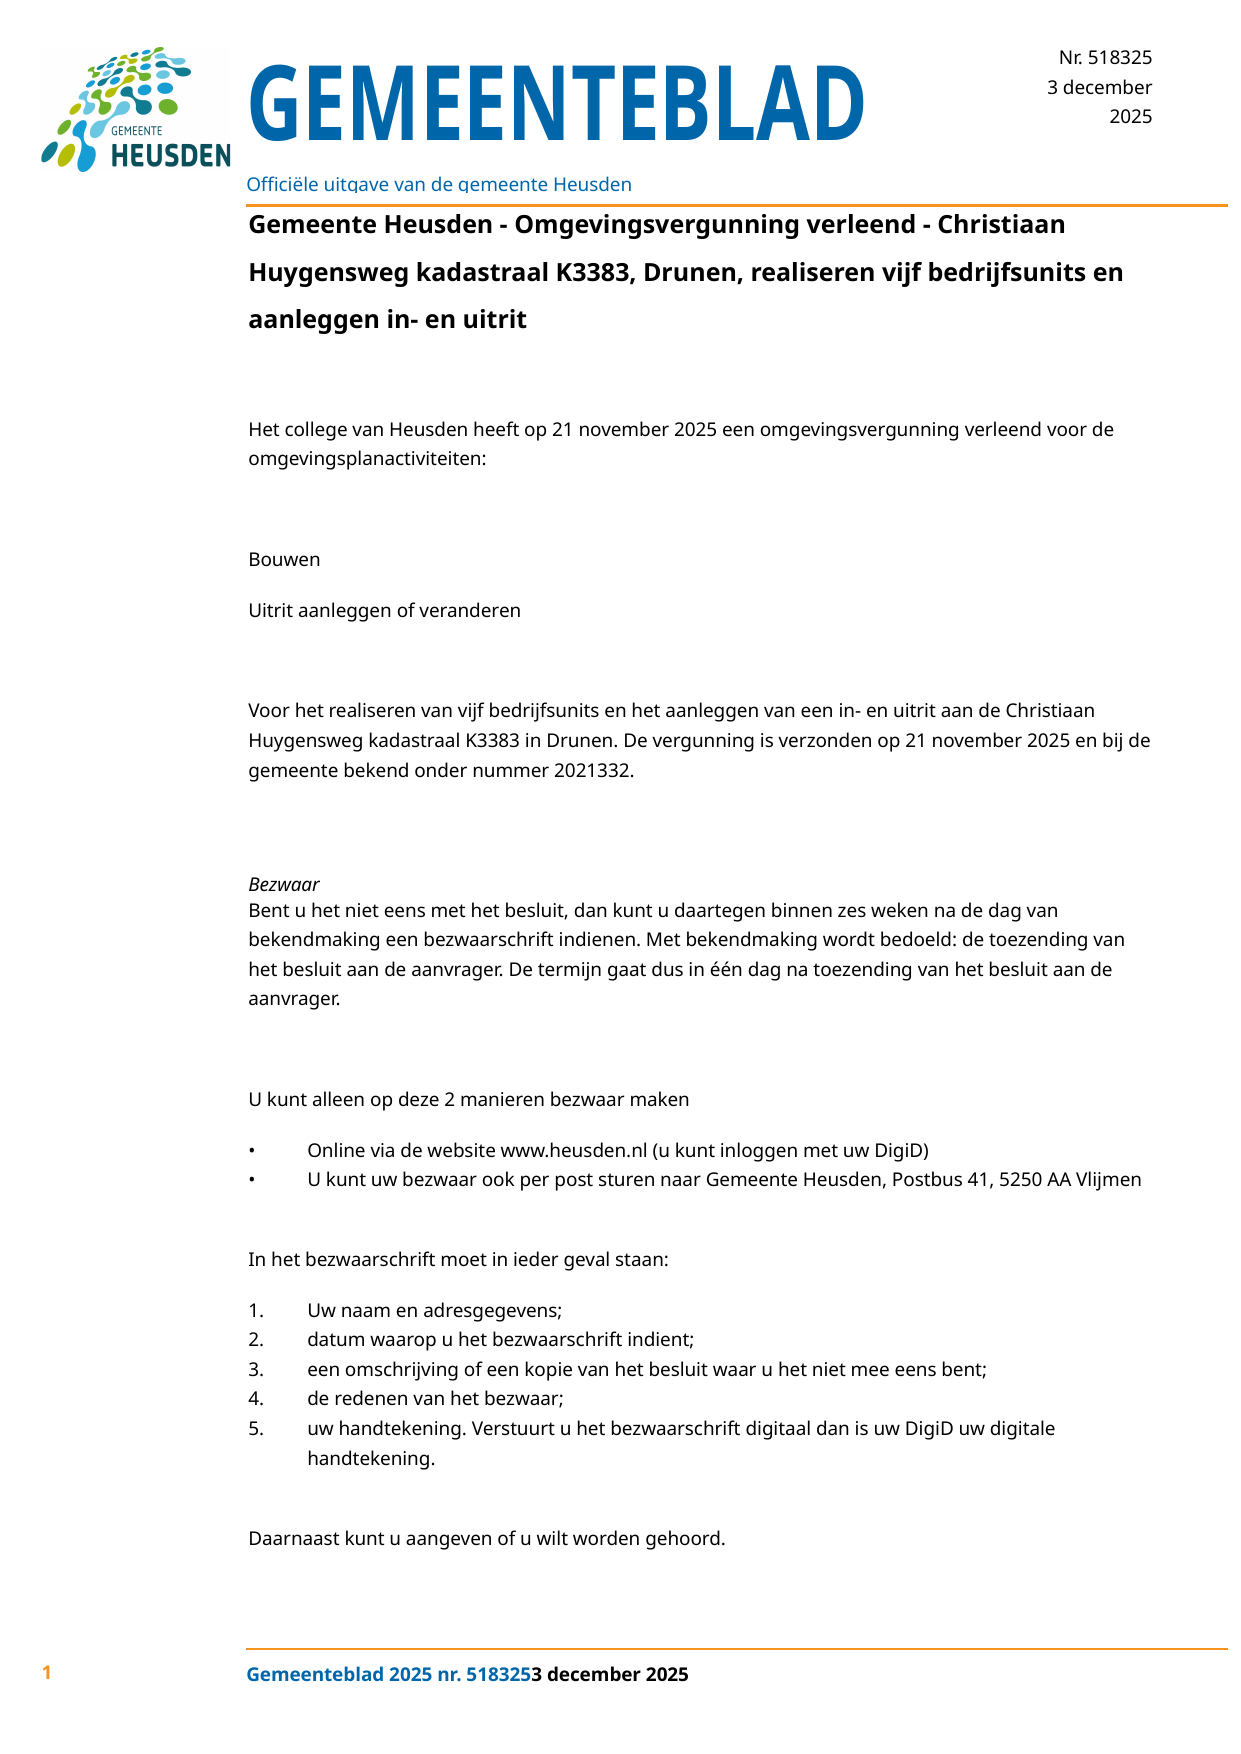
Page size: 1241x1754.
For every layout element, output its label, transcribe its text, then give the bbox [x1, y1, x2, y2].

text Het college van Heusden heeft op 21 november 2025 een omgevingsvergunning verleend voor de omgevingsplanactiviteiten: [248, 416, 1152, 471]
list een omschrijving of een kopie van het besluit waar u het niet mee eens bent; [248, 1356, 1152, 1382]
text Uitrit aanleggen of veranderen [248, 597, 1152, 622]
list Online via de website www.heusden.nl (u kunt inloggen met uw DigiD) [248, 1137, 1152, 1163]
list uw handtekening. Verstuurt u het bezwaarschrift digitaal dan is uw DigiD uw digitale handtekening. [248, 1415, 1152, 1471]
text Bent u het niet eens met het besluit, dan kunt u daartegen binnen zes weken na de dag van bekendmaking een bezwaarschrift indienen. Met bekendmaking wordt bedoeld: de toezending van het besluit aan de aanvrager. De termijn gaat dus in één dag na toezending van het besluit aan de aanvrager. [248, 897, 1152, 1011]
text Gemeente Heusden - Omgevingsvergunning verleend - Christiaan Huygensweg kadastraal K3383, Drunen, realiseren vijf bedrijfsunits en aanleggen in- en uitrit [248, 207, 1152, 336]
picture [41, 47, 231, 172]
text Bouwen [248, 546, 1152, 572]
text Daarnaast kunt u aangeven of u wilt worden gehoord. [248, 1525, 1152, 1551]
text U kunt alleen op deze 2 manieren bezwaar maken [248, 1086, 1152, 1112]
list Uw naam en adresgegevens; [248, 1297, 1152, 1323]
list datum waarop u het bezwaarschrift indient; [248, 1326, 1152, 1352]
text Bezwaar [248, 871, 1152, 897]
list de redenen van het bezwaar; [248, 1386, 1152, 1411]
text Voor het realiseren van vijf bedrijfsunits en het aanleggen van een in- en uitrit aan de Christiaan Huygensweg kadastraal K3383 in Drunen. De vergunning is verzonden op 21 november 2025 en bij de gemeente bekend onder nummer 2021332. [248, 698, 1152, 782]
text In het bezwaarschrift moet in ieder geval staan: [248, 1246, 1152, 1272]
list U kunt uw bezwaar ook per post sturen naar Gemeente Heusden, Postbus 41, 5250 AA Vlijmen [248, 1166, 1152, 1192]
